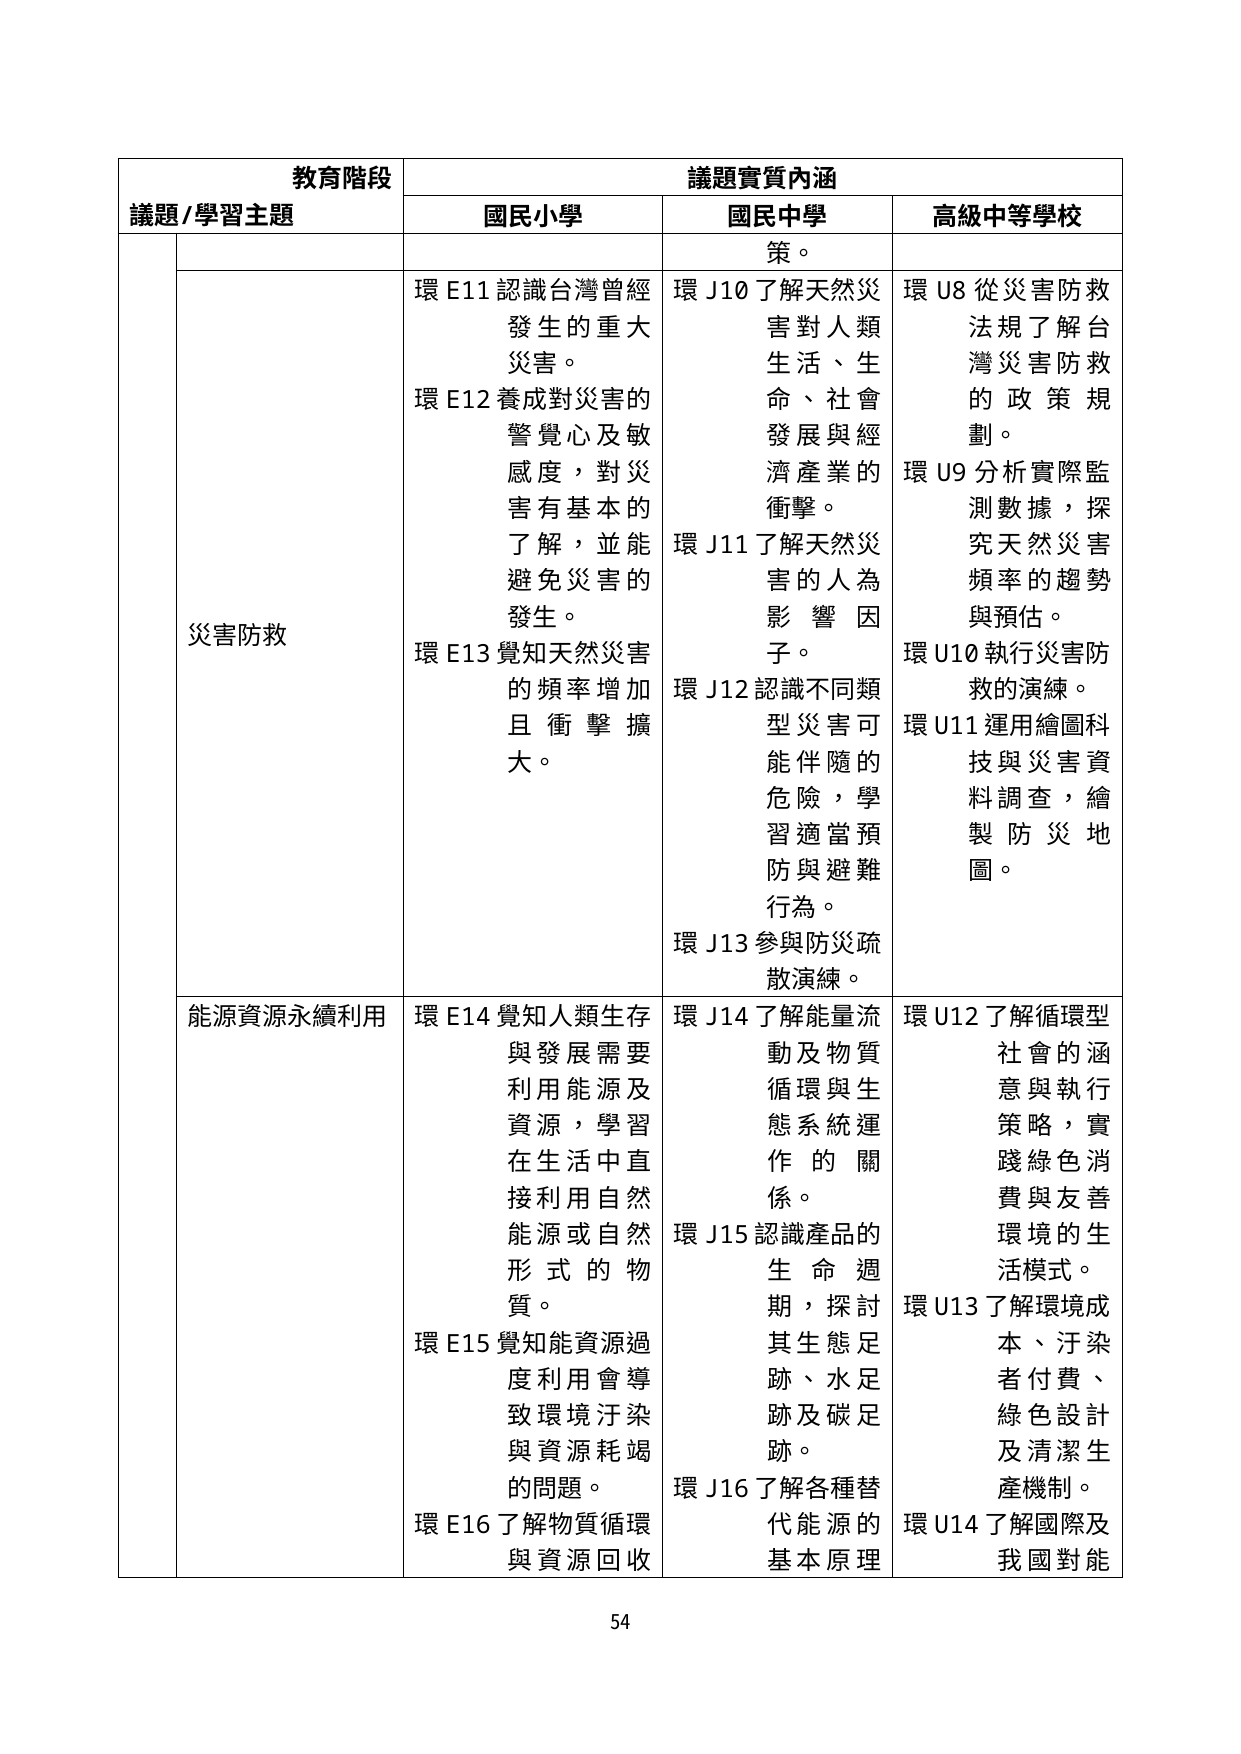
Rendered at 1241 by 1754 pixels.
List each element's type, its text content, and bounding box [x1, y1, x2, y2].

table_cell 環J14了解能量流動及物質循環與生態系統運作的關係。 環J15認識產品的生命週期，探討其生態足跡、水足跡及碳足跡。 環J16了解各種替代能源的基本原理 [663, 997, 892, 1577]
table_cell 高級中等學校 [893, 196, 1122, 232]
table_cell 策。 [663, 234, 892, 270]
table_cell 環E11認識台灣曾經發生的重大災害。 環E12養成對災害的警覺心及敏感度，對災害有基本的了解，並能避免災害的發生。 環E13覺知天然災害的頻率增加且衝擊擴大。 [404, 271, 662, 996]
table_cell 環U12了解循環型社會的涵意與執行策略，實踐綠色消費與友善環境的生活模式。 環U13了解環境成本、汙染者付費、綠色設計及清潔生產機制。 環U14了解國際及我國對能 [893, 997, 1122, 1577]
table_cell [177, 234, 403, 270]
table_cell 環J10了解天然災害對人類生活、生命、社會發展與經濟產業的衝擊。 環J11了解天然災害的人為影響因子。 環J12認識不同類型災害可能伴隨的危險，學習適當預防與避難行為。 環J13參與防災疏散演練。 [663, 271, 892, 996]
table_cell [119, 234, 176, 1577]
table_cell 能源資源永續利用 [177, 997, 403, 1577]
table_header 教育階段 議題/學習主題 [119, 159, 403, 232]
table_cell 國民中學 [663, 196, 892, 232]
table_header 議題實質內涵 [404, 159, 1122, 195]
table_cell 國民小學 [404, 196, 662, 232]
table_cell 環U8從災害防救法規了解台灣災害防救的政策規劃。 環U9分析實際監測數據，探究天然災害頻率的趨勢與預估。 環U10執行災害防救的演練。 環U11運用繪圖科技與災害資料調查，繪製防災地圖。 [893, 271, 1122, 996]
table_cell [404, 234, 662, 270]
table_cell 災害防救 [177, 271, 403, 996]
table_cell 環E14覺知人類生存與發展需要利用能源及資源，學習在生活中直接利用自然能源或自然形式的物質。 環E15覺知能資源過度利用會導致環境汙染與資源耗竭的問題。 環E16了解物質循環與資源回收 [404, 997, 662, 1577]
table_cell [893, 234, 1122, 270]
